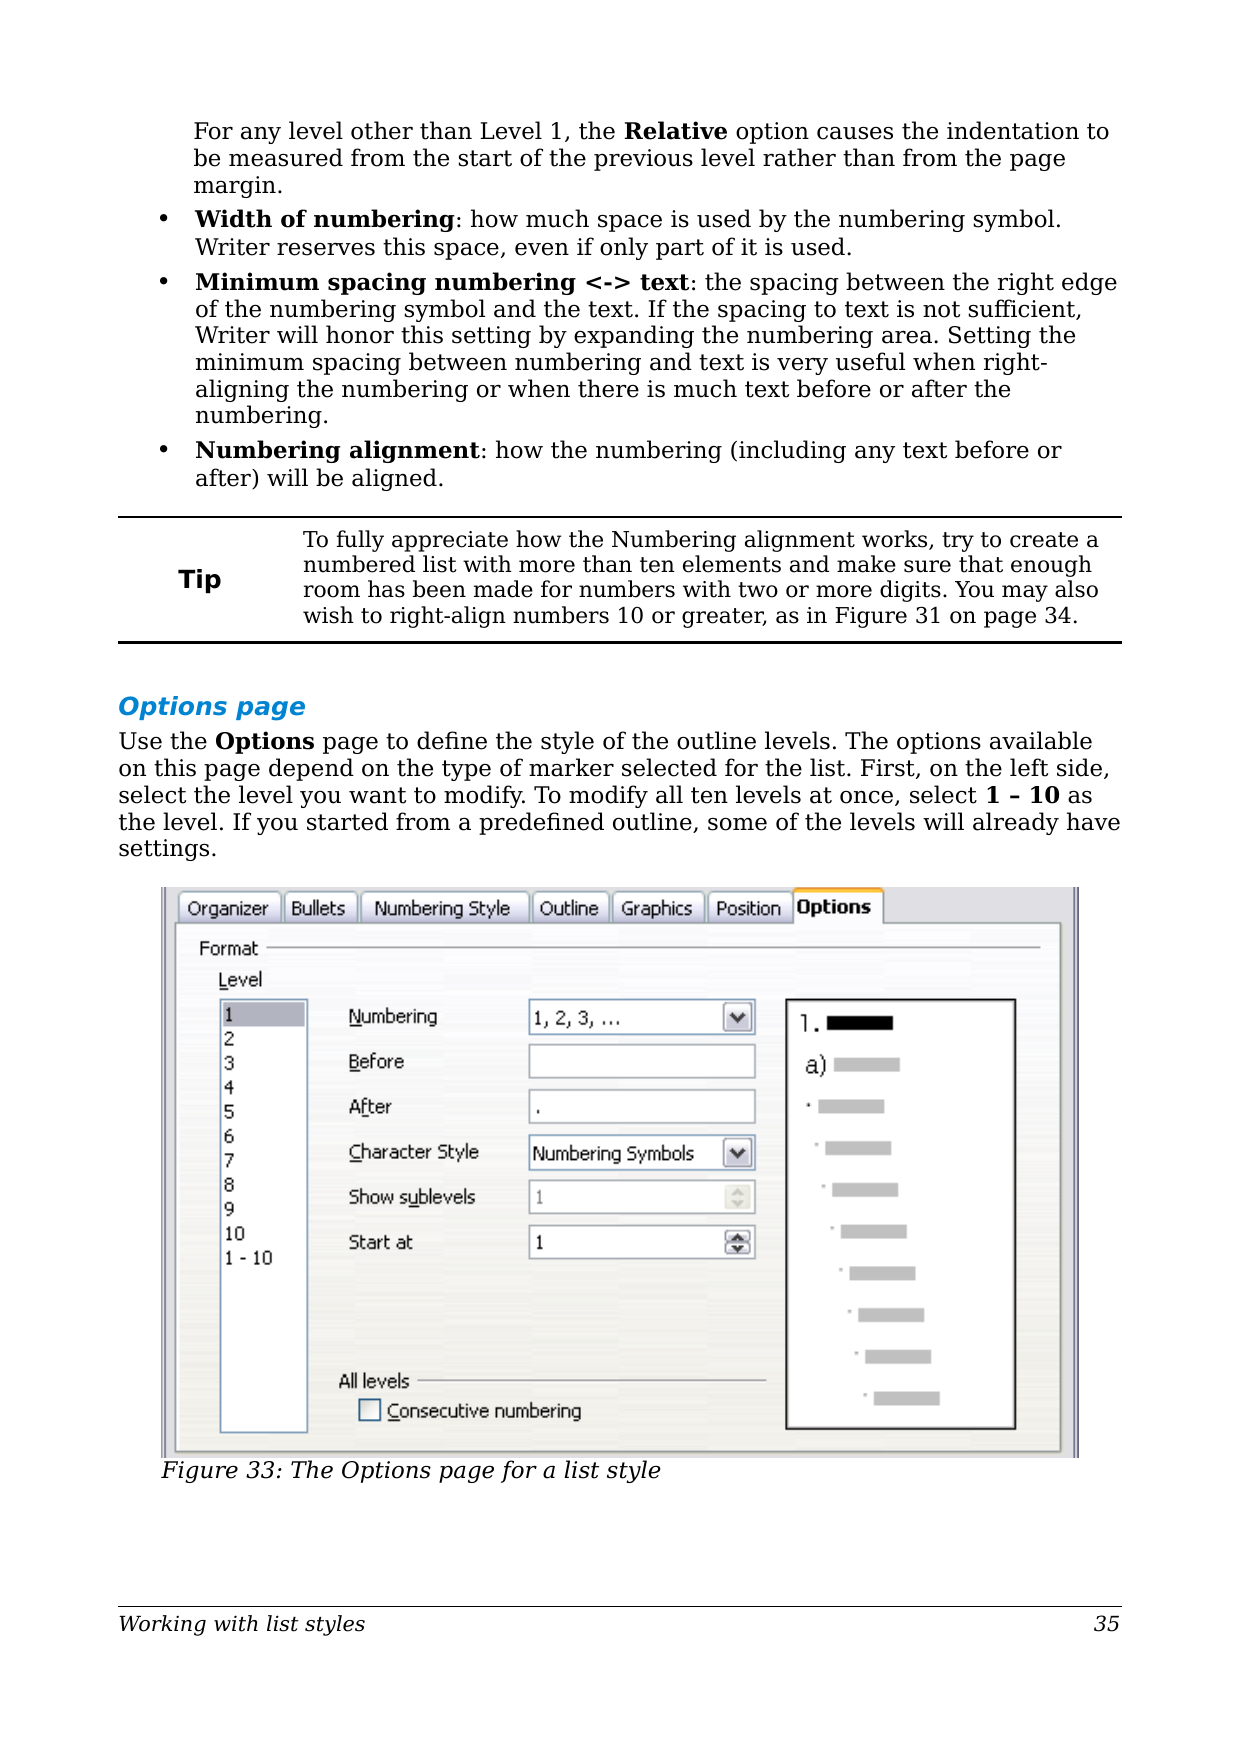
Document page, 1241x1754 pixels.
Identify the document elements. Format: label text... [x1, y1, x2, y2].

list Width of numbering: how much space is used by the numbering symbol. Writer reserves this space, even if only part of it is used. [156, 205, 1122, 261]
text Use the Options page to define the style of the outline levels. The options available on this page depend on the type of marker selected for the list. First, on the left side, select the level you want to modify. To modify all ten levels at once, select 1 – 10 as the level. If you started from a predefined outline, some of the levels will already have settings. [118, 728, 1122, 862]
table_header To fully appreciate how the Numbering alignment works, try to create a numbered list with more than ten elements and make sure that enough room has been made for numbers with two or more digits. You may also wish to right-align numbers 10 or greater, as in Figure 31 on page 34. [281, 518, 1122, 641]
picture [161, 887, 1079, 1458]
subtitle Options page [118, 693, 1122, 722]
table_header Tip [118, 518, 281, 641]
list For any level other than Level 1, the Relative option causes the indentation to be measured from the start of the previous level rather than from the page margin. [193, 118, 1122, 198]
list Numbering alignment: how the numbering (including any text before or after) will be aligned. [156, 436, 1122, 491]
text Figure 33: The Options page for a list style [161, 1458, 1079, 1484]
list Minimum spacing numbering <-> text: the spacing between the right edge of the numbering symbol and the text. If the spacing to text is not sufficient, Writer will honor this setting by expanding the numbering area. Setting the minimum spacing between numbering and text is very useful when right-aligning the numbering or when there is much text before or after the numbering. [156, 267, 1122, 429]
